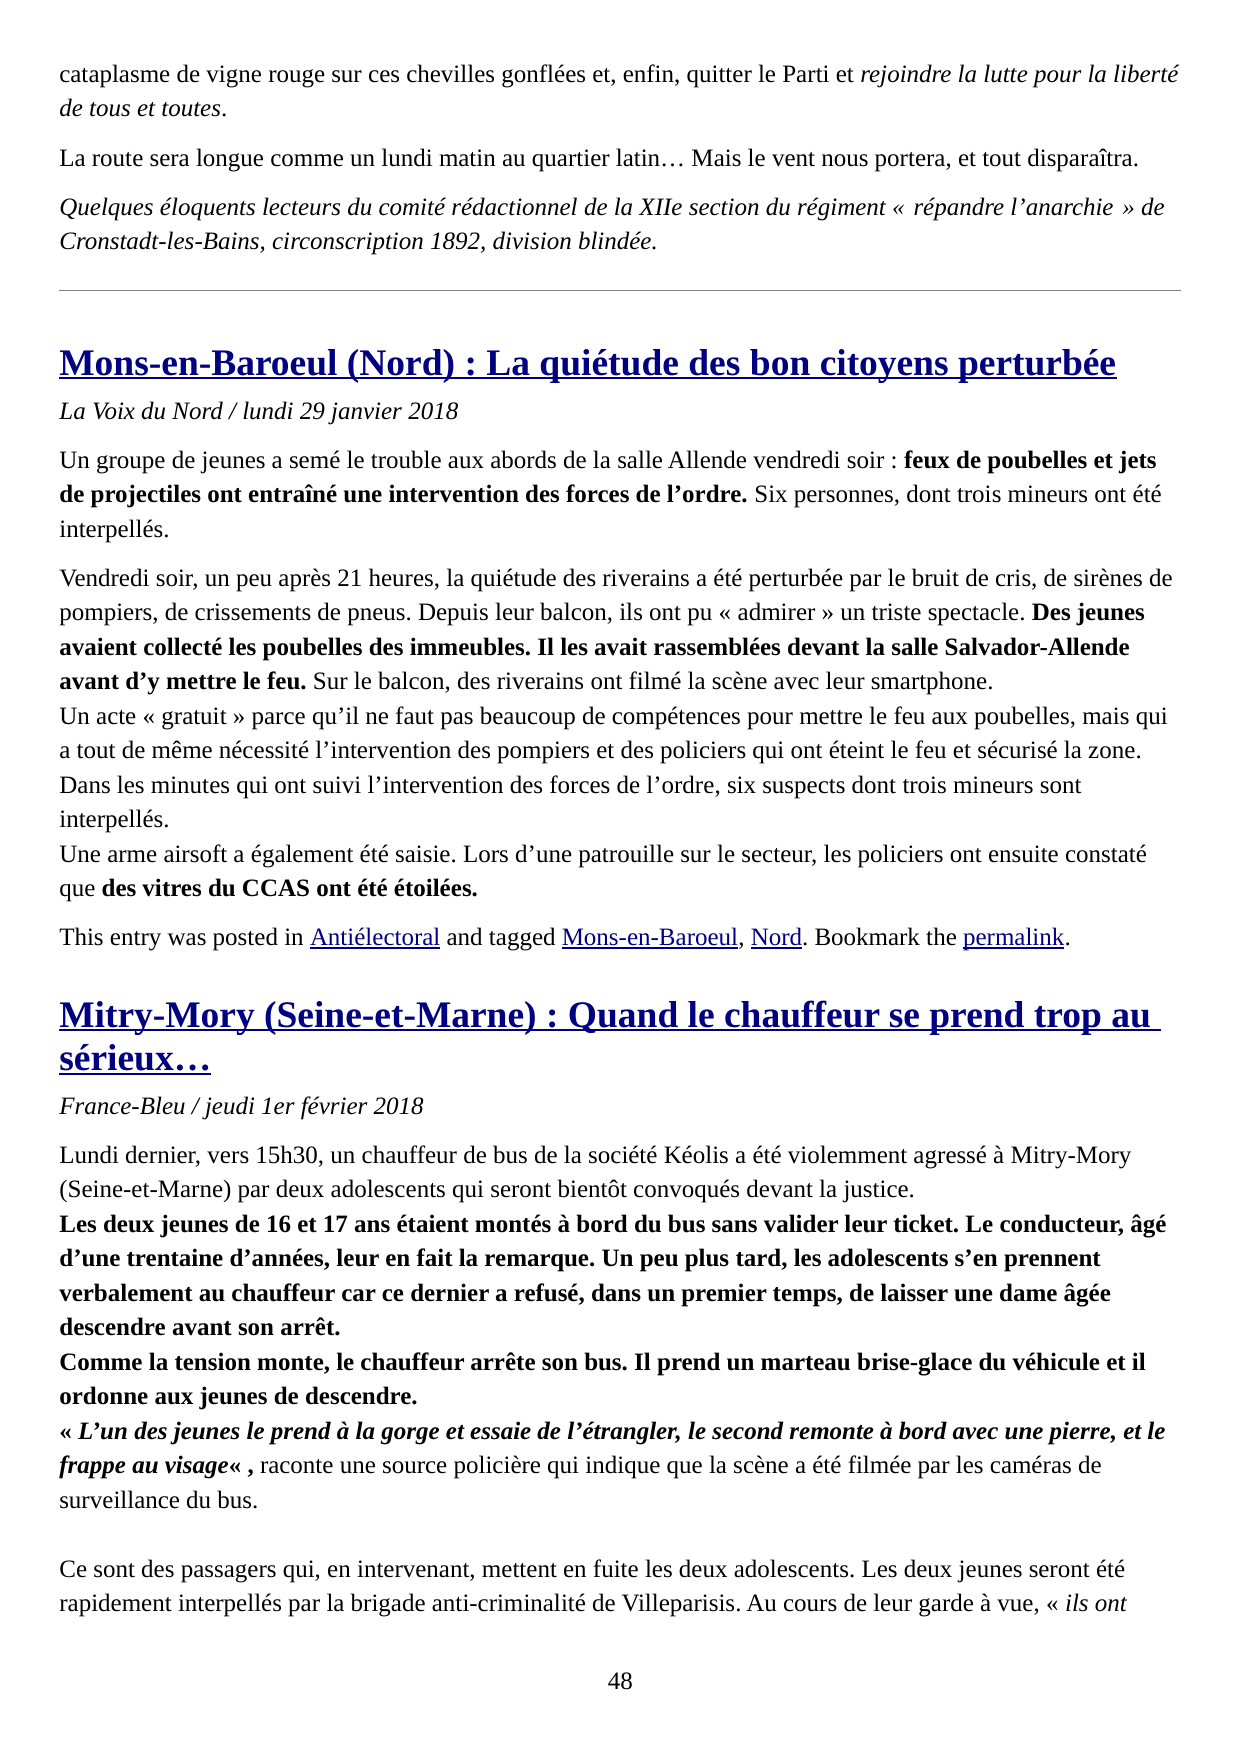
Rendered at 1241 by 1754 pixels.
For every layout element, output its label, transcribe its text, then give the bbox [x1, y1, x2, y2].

text La route sera longue comme un lundi matin au quartier latin… Mais le vent nous portera, et tout disparaîtra. [59, 143, 1181, 171]
subtitle Mons-en-Baroeul (Nord) : La quiétude des bon citoyens perturbée [59, 340, 1181, 383]
text La Voix du Nord / lundi 29 janvier 2018 [59, 396, 1181, 424]
text Un groupe de jeunes a semé le trouble aux abords de la salle Allende vendredi soir : feux de poubelles et jets de projectiles ont entraîné une intervention des forces de l’ordre. Six personnes, dont trois mineurs ont été interpellés. [59, 445, 1181, 543]
subtitle Mitry-Mory (Seine-et-Marne) : Quand le chauffeur se prend trop au sérieux… [59, 992, 1181, 1078]
text France-Bleu / jeudi 1er février 2018 [59, 1091, 1181, 1120]
text cataplasme de vigne rouge sur ces chevilles gonflées et, enfin, quitter le Parti et rejoindre la lutte pour la liberté de tous et toutes. [59, 59, 1181, 122]
text Lundi dernier, vers 15h30, un chauffeur de bus de la société Kéolis a été violemment agressé à Mitry-Mory (Seine-et-Marne) par deux adolescents qui seront bientôt convoqués devant la justice. Les deux jeunes de 16 et 17 ans étaient montés à bord du bus sans valider leur ticket. Le conducteur, âgé d’une trentaine d’années, leur en fait la remarque. Un peu plus tard, les adolescents s’en prennent verbalement au chauffeur car ce dernier a refusé, dans un premier temps, de laisser une dame âgée descendre avant son arrêt. Comme la tension monte, le chauffeur arrête son bus. Il prend un marteau brise-glace du véhicule et il ordonne aux jeunes de descendre. « L’un des jeunes le prend à la gorge et essaie de l’étrangler, le second remonte à bord avec une pierre, et le frappe au visage« , raconte une source policière qui indique que la scène a été filmée par les caméras de surveillance du bus. Ce sont des passagers qui, en intervenant, mettent en fuite les deux adolescents. Les deux jeunes seront été rapidement interpellés par la brigade anti-criminalité de Villeparisis. Au cours de leur garde à vue, « ils ont [59, 1140, 1181, 1617]
text This entry was posted in Antiélectoral and tagged Mons-en-Baroeul, Nord. Bookmark the permalink. [59, 922, 1181, 951]
text Vendredi soir, un peu après 21 heures, la quiétude des riverains a été perturbée par le bruit de cris, de sirènes de pompiers, de crissements de pneus. Depuis leur balcon, ils ont pu « admirer » un triste spectacle. Des jeunes avaient collecté les poubelles des immeubles. Il les avait rassemblées devant la salle Salvador-Allende avant d’y mettre le feu. Sur le balcon, des riverains ont filmé la scène avec leur smartphone. Un acte « gratuit » parce qu’il ne faut pas beaucoup de compétences pour mettre le feu aux poubelles, mais qui a tout de même nécessité l’intervention des pompiers et des policiers qui ont éteint le feu et sécurisé la zone. Dans les minutes qui ont suivi l’intervention des forces de l’ordre, six suspects dont trois mineurs sont interpellés. Une arme airsoft a également été saisie. Lors d’une patrouille sur le secteur, les policiers ont ensuite constaté que des vitres du CCAS ont été étoilées. [59, 563, 1181, 902]
text Quelques éloquents lecteurs du comité rédactionnel de la XIIe section du régiment « répandre l’anarchie » de Cronstadt-les-Bains, circonscription 1892, division blindée. [59, 192, 1181, 255]
